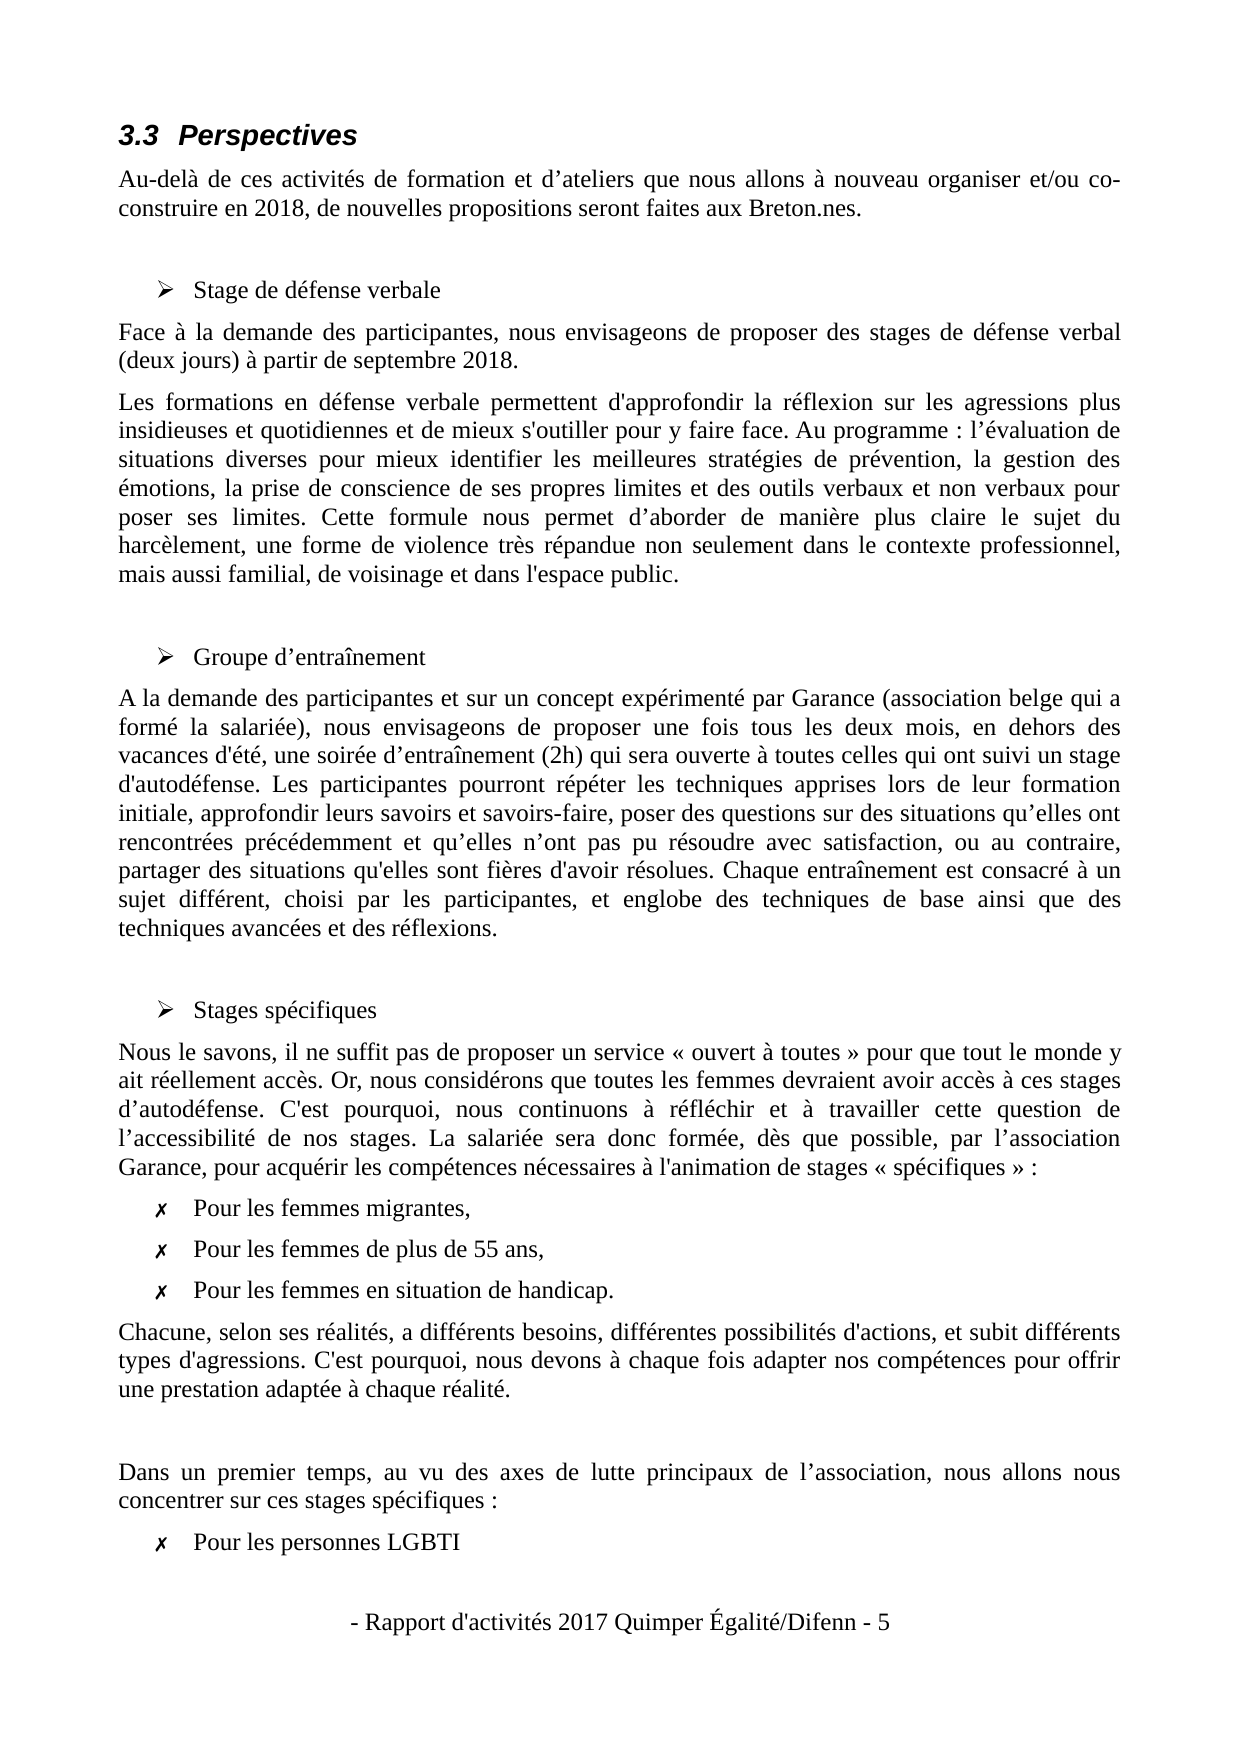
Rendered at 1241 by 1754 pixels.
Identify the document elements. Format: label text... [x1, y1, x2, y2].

text Au-delà de ces activités de formation et d’ateliers que nous allons à nouveau organiser et/ou co-construire en 2018, de nouvelles propositions seront faites aux Breton.nes. [118, 164, 1122, 222]
text Chacune, selon ses réalités, a différents besoins, différentes possibilités d'actions, et subit différents types d'agressions. C'est pourquoi, nous devons à chaque fois adapter nos compétences pour offrir une prestation adaptée à chaque réalité. [118, 1317, 1122, 1403]
list Pour les personnes LGBTI [156, 1527, 1122, 1555]
text A la demande des participantes et sur un concept expérimenté par Garance (association belge qui a formé la salariée), nous envisageons de proposer une fois tous les deux mois, en dehors des vacances d'été, une soirée d’entraînement (2h) qui sera ouverte à toutes celles qui ont suivi un stage d'autodéfense. Les participantes pourront répéter les techniques apprises lors de leur formation initiale, approfondir leurs savoirs et savoirs-faire, poser des questions sur des situations qu’elles ont rencontrées précédemment et qu’elles n’ont pas pu résoudre avec satisfaction, ou au contraire, partager des situations qu'elles sont fières d'avoir résolues. Chaque entraînement est consacré à un sujet différent, choisi par les participantes, et englobe des techniques de base ainsi que des techniques avancées et des réflexions. [118, 683, 1122, 942]
text Les formations en défense verbale permettent d'approfondir la réflexion sur les agressions plus insidieuses et quotidiennes et de mieux s'outiller pour y faire face. Au programme : l’évaluation de situations diverses pour mieux identifier les meilleures stratégies de prévention, la gestion des émotions, la prise de conscience de ses propres limites et des outils verbaux et non verbaux pour poser ses limites. Cette formule nous permet d’aborder de manière plus claire le sujet du harcèlement, une forme de violence très répandue non seulement dans le contexte professionnel, mais aussi familial, de voisinage et dans l'espace public. [118, 387, 1122, 588]
text Face à la demande des participantes, nous envisageons de proposer des stages de défense verbal (deux jours) à partir de septembre 2018. [118, 317, 1122, 374]
list Groupe d’entraînement [156, 642, 1122, 670]
list Stages spécifiques [156, 995, 1122, 1024]
list Pour les femmes de plus de 55 ans, [156, 1234, 1122, 1263]
text Dans un premier temps, au vu des axes de lutte principaux de l’association, nous allons nous concentrer sur ces stages spécifiques : [118, 1457, 1122, 1514]
list Pour les femmes en situation de handicap. [156, 1275, 1122, 1304]
list Pour les femmes migrantes, [156, 1193, 1122, 1222]
subtitle Perspectives [118, 118, 1122, 152]
text Nous le savons, il ne suffit pas de proposer un service « ouvert à toutes » pour que tout le monde y ait réellement accès. Or, nous considérons que toutes les femmes devraient avoir accès à ces stages d’autodéfense. C'est pourquoi, nous continuons à réfléchir et à travailler cette question de l’accessibilité de nos stages. La salariée sera donc formée, dès que possible, par l’association Garance, pour acquérir les compétences nécessaires à l'animation de stages « spécifiques » : [118, 1037, 1122, 1180]
list Stage de défense verbale [156, 275, 1122, 304]
